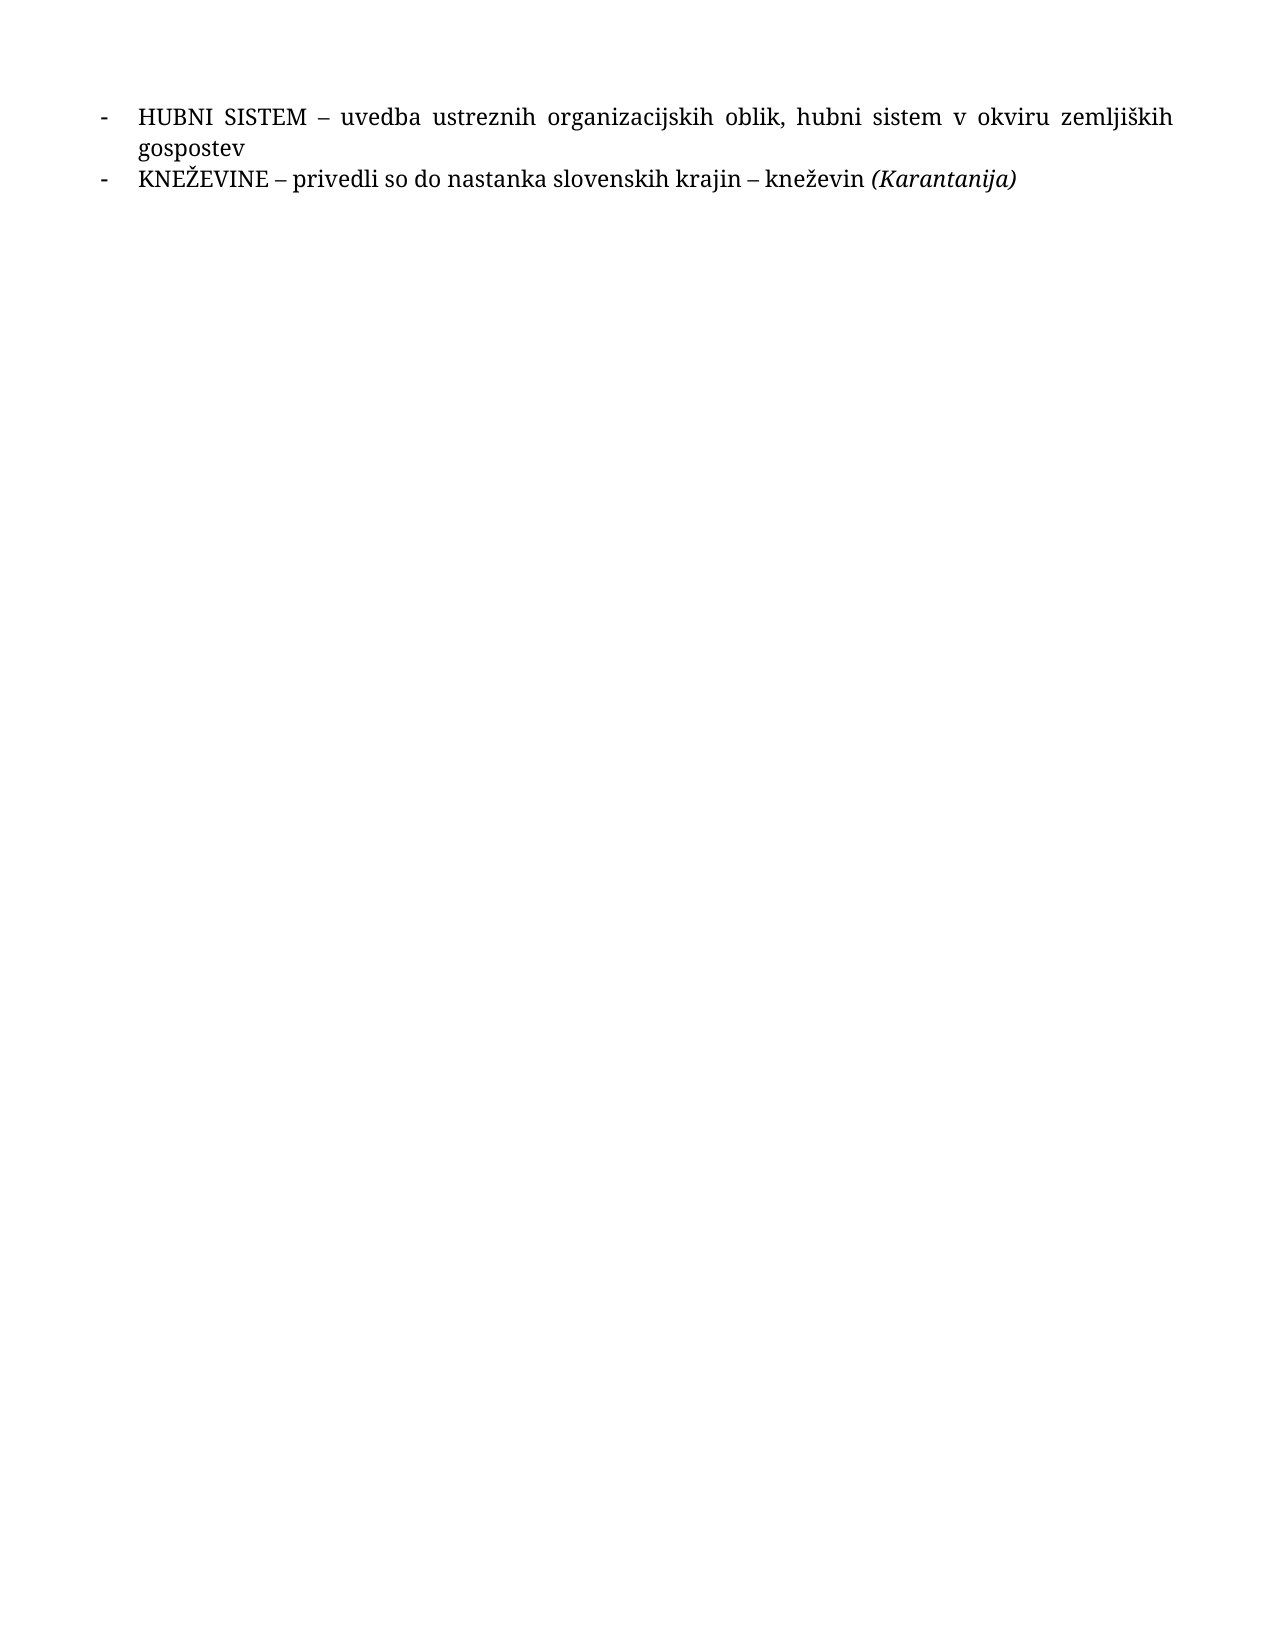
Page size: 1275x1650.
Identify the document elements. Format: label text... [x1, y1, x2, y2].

list HUBNI SISTEM – uvedba ustreznih organizacijskih oblik, hubni sistem v okviru zemljiških gospostev [100, 100, 1174, 163]
list KNEŽEVINE – privedli so do nastanka slovenskih krajin – kneževin (Karantanija) [100, 163, 1174, 194]
